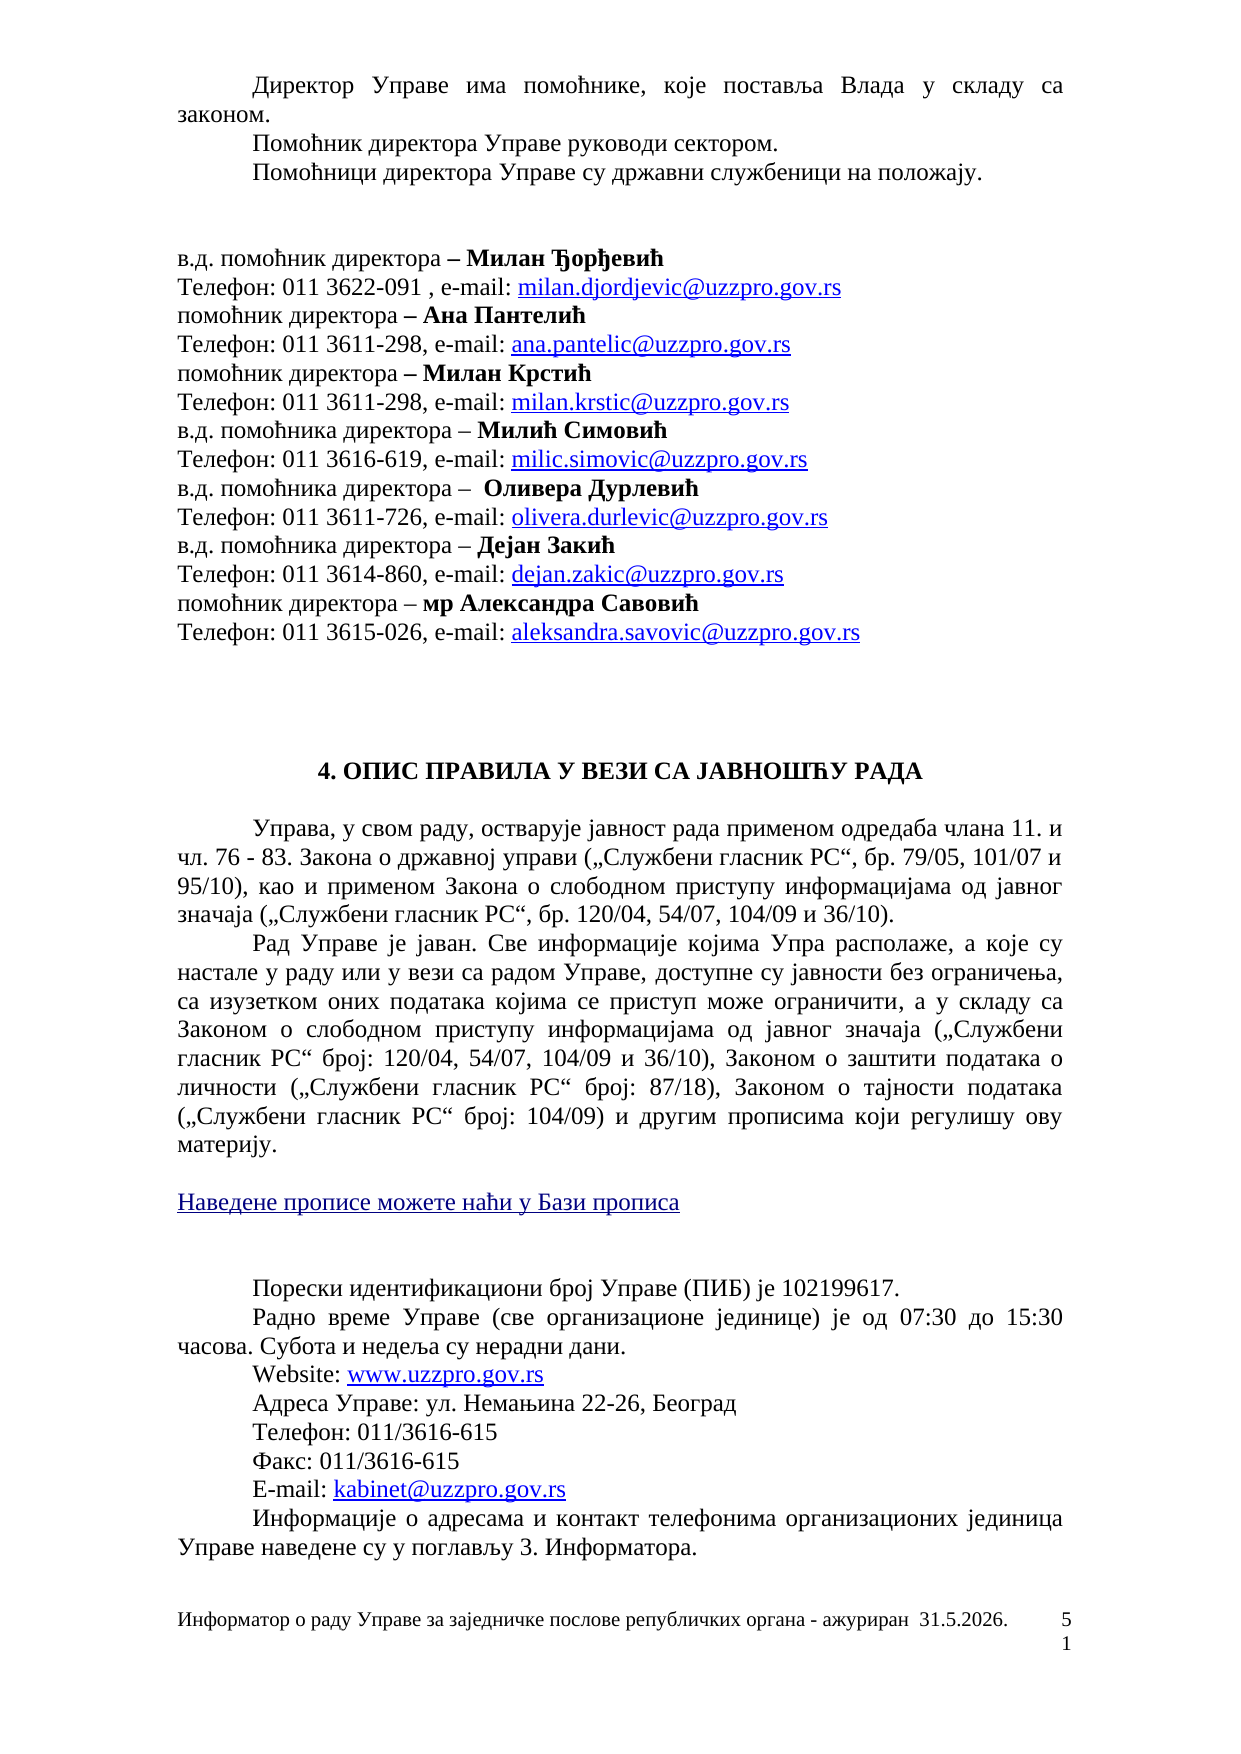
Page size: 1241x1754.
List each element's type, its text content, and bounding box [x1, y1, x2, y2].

text Телефон: 011 3614-860, e-mail: dejan.zakic@uzzpro.gov.rs [177, 559, 1063, 588]
text Телефон: 011 3611-298, e-mail: milan.krstic@uzzpro.gov.rs [177, 387, 1063, 416]
text Помоћник директора Управе руководи сектором. [177, 128, 1063, 157]
text 4. ОПИС ПРАВИЛА У ВЕЗИ СА ЈАВНОШЋУ РАДА [177, 756, 1063, 784]
text Порески идентификациони број Управе (ПИБ) је 102199617. [177, 1273, 1063, 1302]
text Телефон: 011 3611-298, e-mail: ana.pantelic@uzzpro.gov.rs [177, 329, 1063, 358]
text Телефон: 011 3622-091 , e-mail: milan.djordjevic@uzzpro.gov.rs [177, 272, 1063, 301]
text помоћник директора – Милан Крстић [177, 358, 1063, 387]
text Телефон: 011 3615-026, e-mail: aleksandra.savovic@uzzpro.gov.rs [177, 617, 1063, 646]
text Е-mail: kabinet@uzzpro.gov.rs [177, 1474, 1063, 1503]
text Наведене прописе можете наћи у Бази прописа [177, 1187, 1063, 1216]
text Информације о адресама и контакт телефонима организационих јединица Управе наведене су у поглављу 3. Информатора. [177, 1503, 1063, 1561]
text в.д. помоћника директора – Милић Симовић [177, 416, 1063, 444]
text Телефон: 011 3616-619, e-mail: milic.simovic@uzzpro.gov.rs [177, 444, 1063, 473]
text Адреса Управе: ул. Немањина 22-26, Београд [177, 1388, 1063, 1417]
text в.д. помоћника директора – Оливера Дурлевић [177, 473, 1063, 502]
text Рад Управе је јаван. Све информације којима Упра располаже, а које су настале у раду или у вези са радом Управе, доступне су јавности без ограничења, са изузетком оних података којима се приступ може ограничити, а у складу са Законом о слободном приступу информацијама од јавног значаја („Службени гласник РС“ број: 120/04, 54/07, 104/09 и 36/10), Законом о заштити података о личности („Службени гласник РС“ број: 87/18), Законом о тајности података („Службени гласник РС“ број: 104/09) и другим прописима који регулишу ову материју. [177, 928, 1063, 1158]
text Радно време Управе (све организационе јединице) је од 07:30 до 15:30 часова. Субота и недеља су нерадни дани. [177, 1302, 1063, 1359]
text помоћник директора – мр Александра Савовић [177, 588, 1063, 617]
text в.д. помоћника директора – Дејан Закић [177, 531, 1063, 559]
text в.д. помоћник директора – Милан Ђорђевић [177, 243, 1063, 272]
text Директор Управе има помоћнике, које поставља Влада у складу са законом. [177, 71, 1063, 128]
text Website: www.uzzpro.gov.rs [177, 1359, 1063, 1388]
text Помоћници директора Управе су државни службеници на положају. [177, 157, 1063, 186]
text Телефон: 011 3611-726, e-mail: olivera.durlevic@uzzpro.gov.rs [177, 502, 1063, 531]
text помоћник директора – Ана Пантелић [177, 301, 1063, 329]
text Управа, у свом раду, остварује јавност рада применом одредаба члана 11. и чл. 76 - 83. Закона о државној управи („Службени гласник РС“, бр. 79/05, 101/07 и 95/10), као и применом Закона о слободном приступу информацијама од јавног значаја („Службени гласник РС“, бр. 120/04, 54/07, 104/09 и 36/10). [177, 813, 1063, 928]
text Телефон: 011/3616-615 [177, 1417, 1063, 1446]
text Факс: 011/3616-615 [177, 1446, 1063, 1474]
